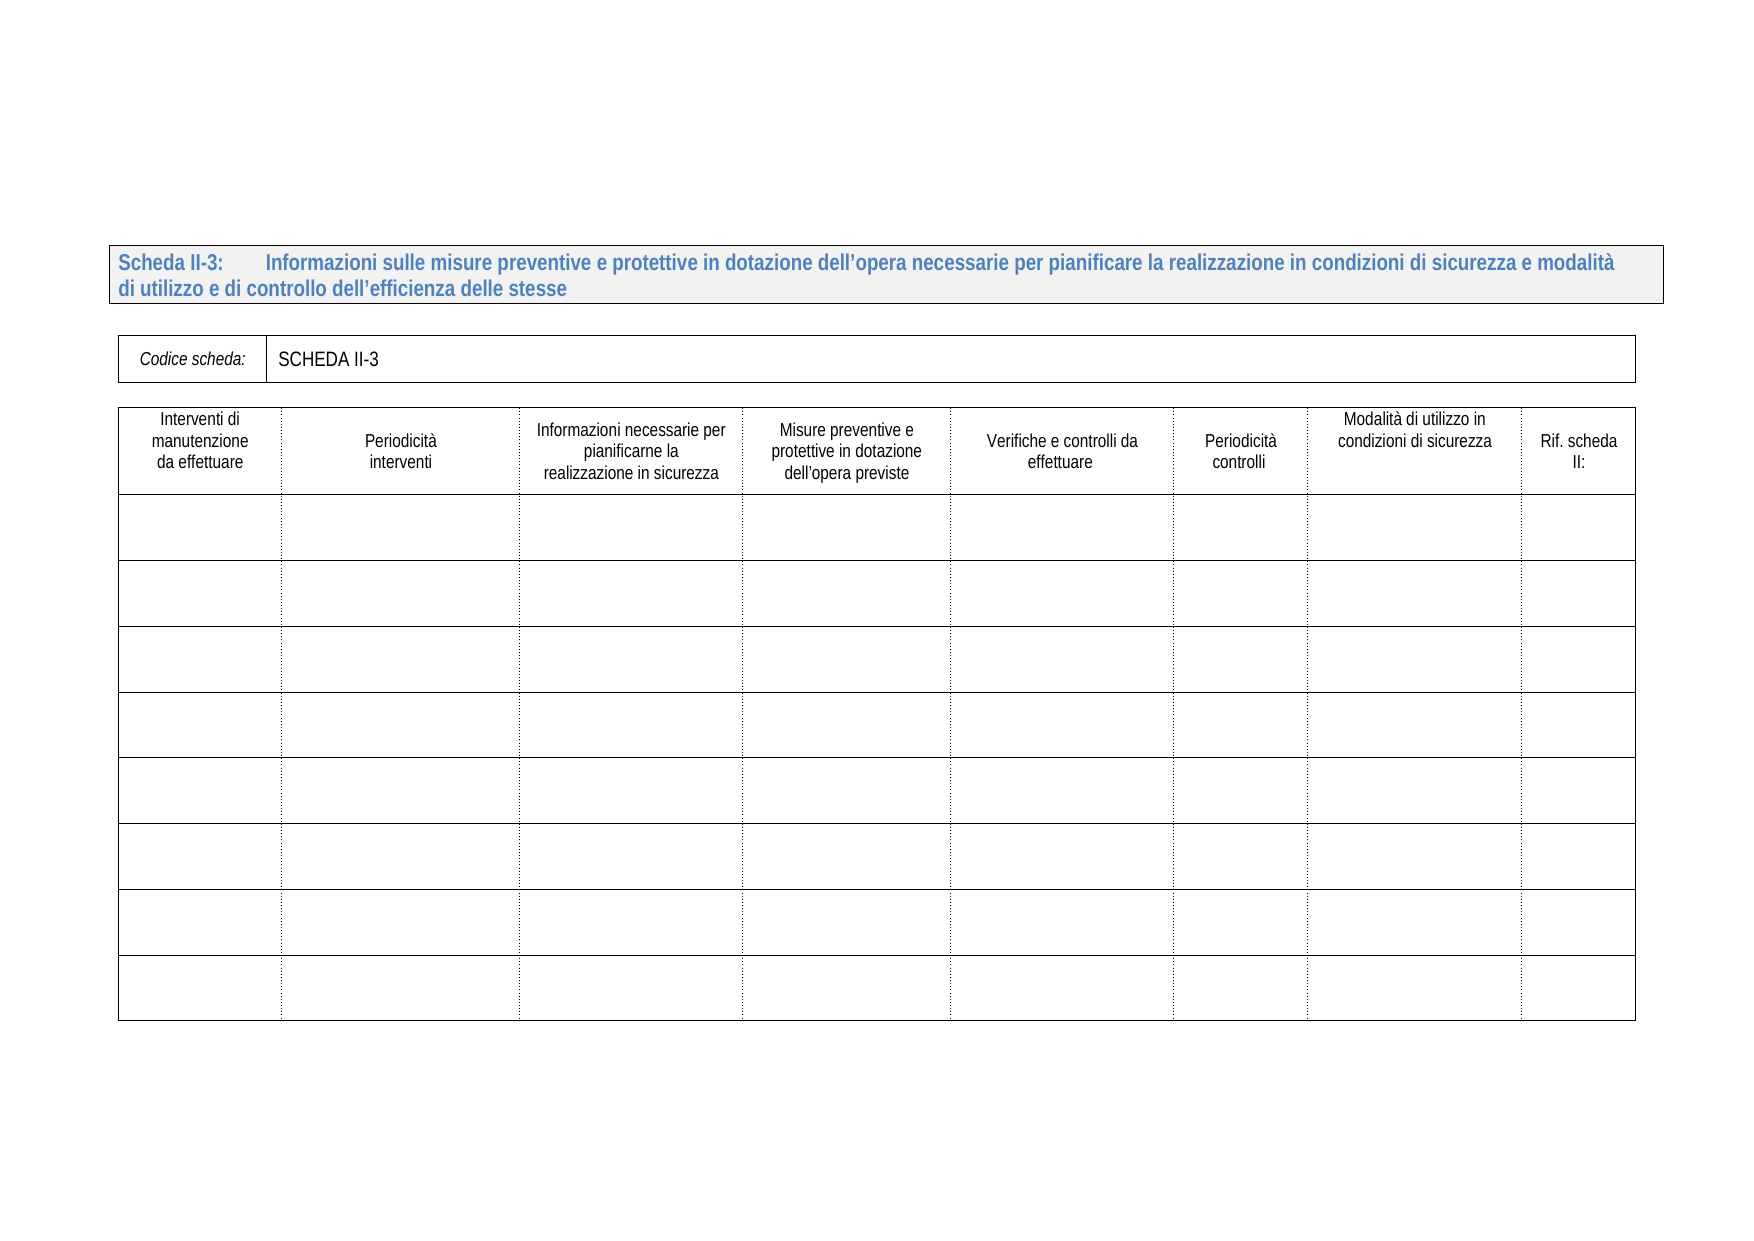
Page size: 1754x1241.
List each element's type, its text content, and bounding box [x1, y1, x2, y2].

table_cell [282, 495, 519, 560]
table_cell [520, 956, 743, 1020]
table_cell [119, 890, 282, 954]
table_header Informazioni necessarie per pianificarne la realizzazione in sicurezza [520, 408, 743, 494]
table_cell [1308, 495, 1522, 560]
table_cell [1174, 693, 1308, 757]
table_header SCHEDA II-3 [267, 336, 1635, 382]
table_cell [520, 561, 743, 626]
table_cell [282, 758, 519, 823]
table_header Interventi di manutenzione da effettuare [119, 408, 282, 494]
table_cell [1522, 693, 1635, 757]
table_cell [1522, 890, 1635, 954]
table_header Codice scheda: [119, 336, 266, 382]
table_cell [951, 561, 1174, 626]
table_cell [1174, 495, 1308, 560]
table_header Verifiche e controlli da effettuare [951, 408, 1174, 494]
table_cell [743, 627, 951, 692]
table_cell [119, 956, 282, 1020]
table_cell [1522, 495, 1635, 560]
table_cell [951, 627, 1174, 692]
table_cell [1174, 956, 1308, 1020]
table_cell [119, 495, 282, 560]
table_header Periodicità interventi [282, 408, 519, 494]
table_cell [520, 824, 743, 889]
table_cell [1308, 561, 1522, 626]
table_cell [1308, 627, 1522, 692]
table_cell [119, 627, 282, 692]
table_cell [1174, 824, 1308, 889]
table_cell [282, 956, 519, 1020]
table_cell [282, 824, 519, 889]
table_cell [1308, 956, 1522, 1020]
table_cell [743, 824, 951, 889]
table_cell [119, 824, 282, 889]
table_cell [951, 495, 1174, 560]
table_header Modalità di utilizzo in condizioni di sicurezza [1308, 408, 1522, 494]
table_cell [119, 758, 282, 823]
table_cell [743, 956, 951, 1020]
table_cell [1522, 956, 1635, 1020]
table_cell [1308, 758, 1522, 823]
table_cell [1174, 561, 1308, 626]
table_cell [743, 890, 951, 954]
table_cell [520, 495, 743, 560]
table_cell [743, 758, 951, 823]
table_cell [1308, 890, 1522, 954]
table_cell [1308, 693, 1522, 757]
table_cell [951, 824, 1174, 889]
table_cell [1522, 824, 1635, 889]
table_cell [1522, 758, 1635, 823]
table_cell [119, 561, 282, 626]
table_cell [1522, 627, 1635, 692]
table_cell [951, 956, 1174, 1020]
table_cell [951, 758, 1174, 823]
table_header Rif. scheda II: [1522, 408, 1635, 494]
table_cell [520, 627, 743, 692]
table_cell [743, 693, 951, 757]
table_cell [1174, 627, 1308, 692]
table_cell [1308, 824, 1522, 889]
table_cell [282, 890, 519, 954]
table_cell [520, 693, 743, 757]
table_cell [1174, 890, 1308, 954]
table_cell [1174, 758, 1308, 823]
table_cell [951, 890, 1174, 954]
table_cell [520, 758, 743, 823]
table_cell [282, 693, 519, 757]
table_header Periodicità controlli [1174, 408, 1308, 494]
table_cell [951, 693, 1174, 757]
table_cell [282, 627, 519, 692]
table_cell [520, 890, 743, 954]
table_cell [282, 561, 519, 626]
subtitle Scheda II-3: Informazioni sulle misure preventive e protettive in dotazione dell’opera necessarie per pianificare la realizzazione in condizioni di sicurezza e modalità di utilizzo e di controllo dell’efficienza delle stesse [110, 246, 1663, 303]
table_cell [743, 561, 951, 626]
table_cell [1522, 561, 1635, 626]
table_cell [743, 495, 951, 560]
table_cell [119, 693, 282, 757]
table_header Misure preventive e protettive in dotazione dell’opera previste [743, 408, 951, 494]
